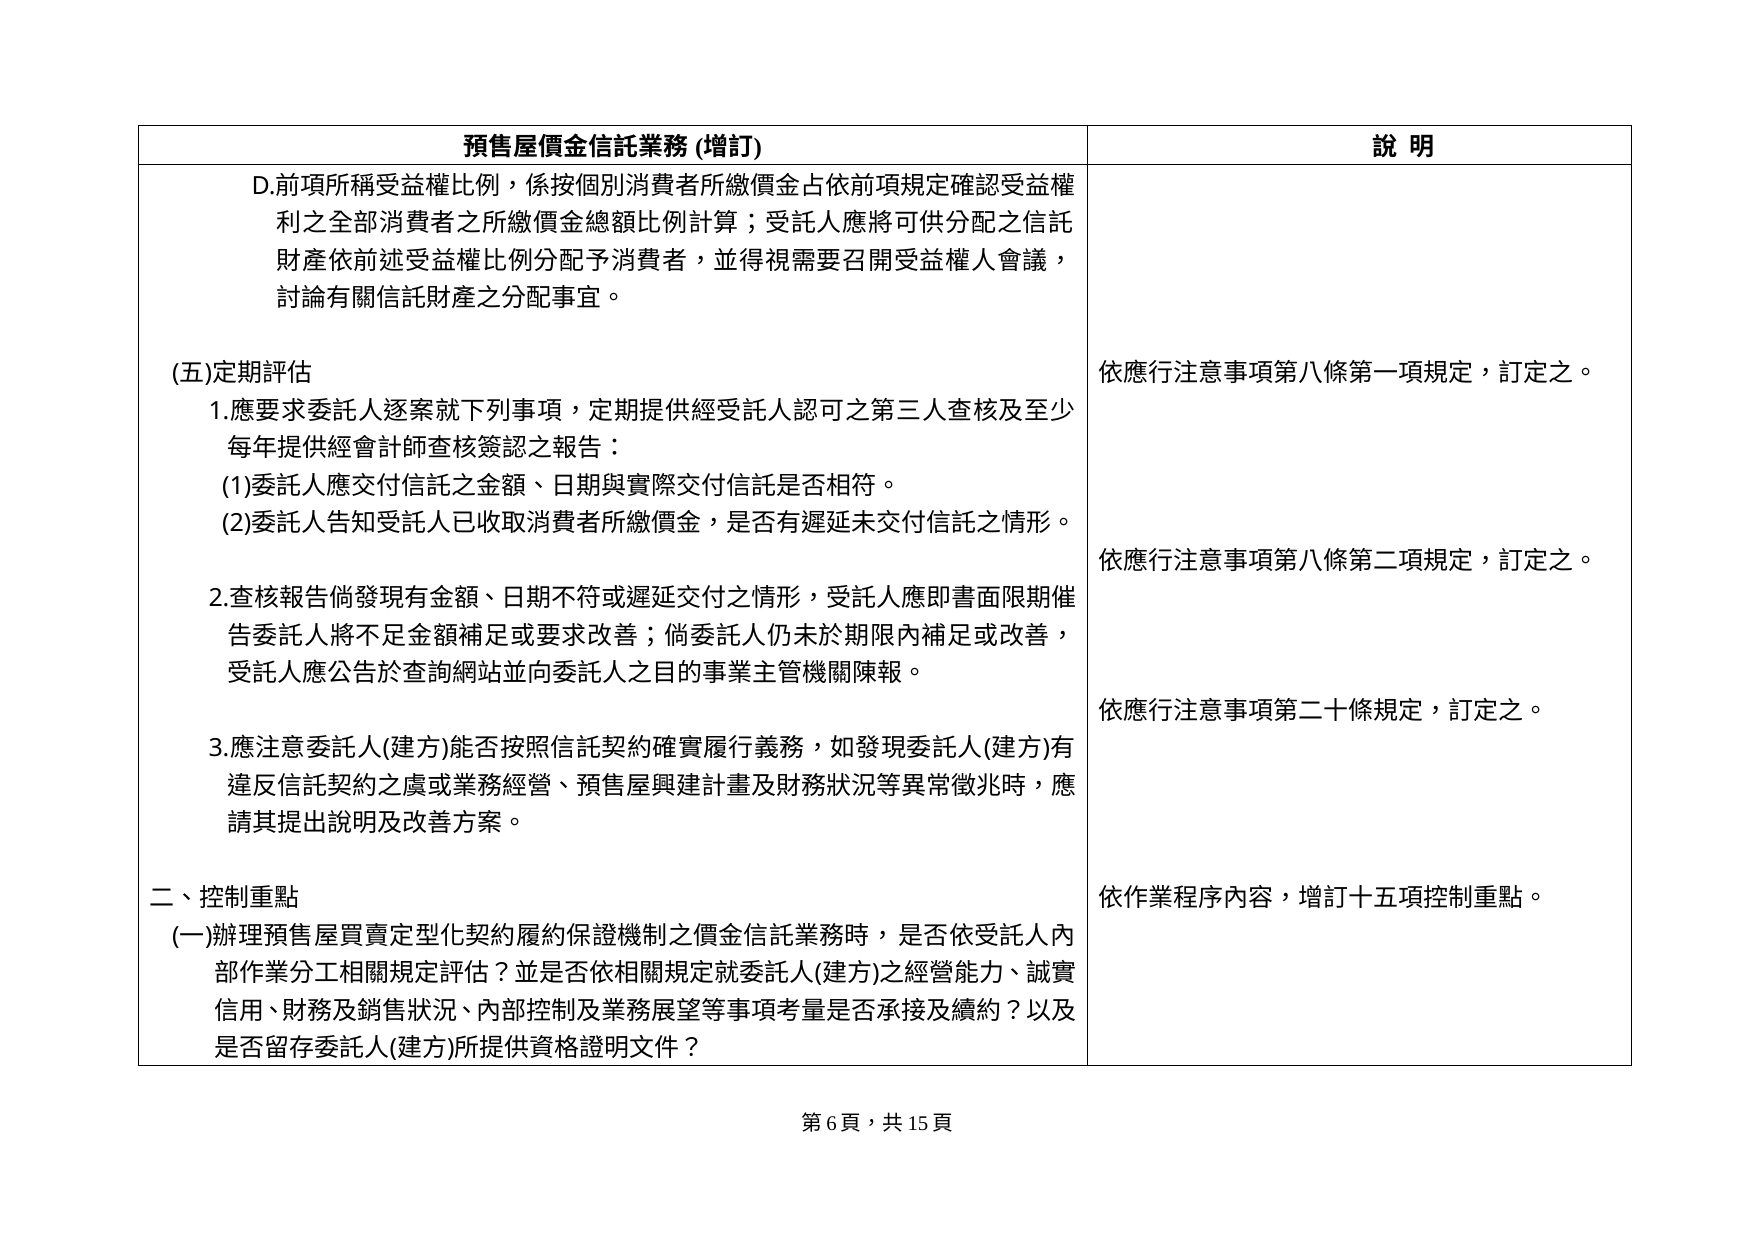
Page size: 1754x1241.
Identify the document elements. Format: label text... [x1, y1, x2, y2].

table_header 說 明 [1088, 126, 1631, 163]
table_cell D.前項所稱受益權比例，係按個別消費者所繳價金占依前項規定確認受益權利之全部消費者之所繳價金總額比例計算；受託人應將可供分配之信託財產依前述受益權比例分配予消費者，並得視需要召開受益權人會議，討論有關信託財產之分配事宜。 (五)定期評估 1.應要求委託人逐案就下列事項，定期提供經受託人認可之第三人查核及至少每年提供經會計師查核簽認之報告： (1)委託人應交付信託之金額、日期與實際交付信託是否相符。 (2)委託人告知受託人已收取消費者所繳價金，是否有遲延未交付信託之情形。 2.查核報告倘發現有金額、日期不符或遲延交付之情形，受託人應即書面限期催告委託人將不足金額補足或要求改善；倘委託人仍未於期限內補足或改善，受託人應公告於查詢網站並向委託人之目的事業主管機關陳報。 3.應注意委託人(建方)能否按照信託契約確實履行義務，如發現委託人(建方)有違反信託契約之虞或業務經營、預售屋興建計畫及財務狀況等異常徵兆時，應請其提出說明及改善方案。 二、控制重點 (一)辦理預售屋買賣定型化契約履約保證機制之價金信託業務時，是否依受託人內部作業分工相關規定評估？並是否依相關規定就委託人(建方)之經營能力、誠實信用、財務及銷售狀況、內部控制及業務展望等事項考量是否承接及續約？以及是否留存委託人(建方)所提供資格證明文件？ [139, 165, 1087, 1064]
table_header 預售屋價金信託業務 (增訂) [139, 126, 1087, 163]
table_cell 依應行注意事項第八條第一項規定，訂定之。 依應行注意事項第八條第二項規定，訂定之。 依應行注意事項第二十條規定，訂定之。 依作業程序內容，增訂十五項控制重點。 [1088, 165, 1631, 1064]
